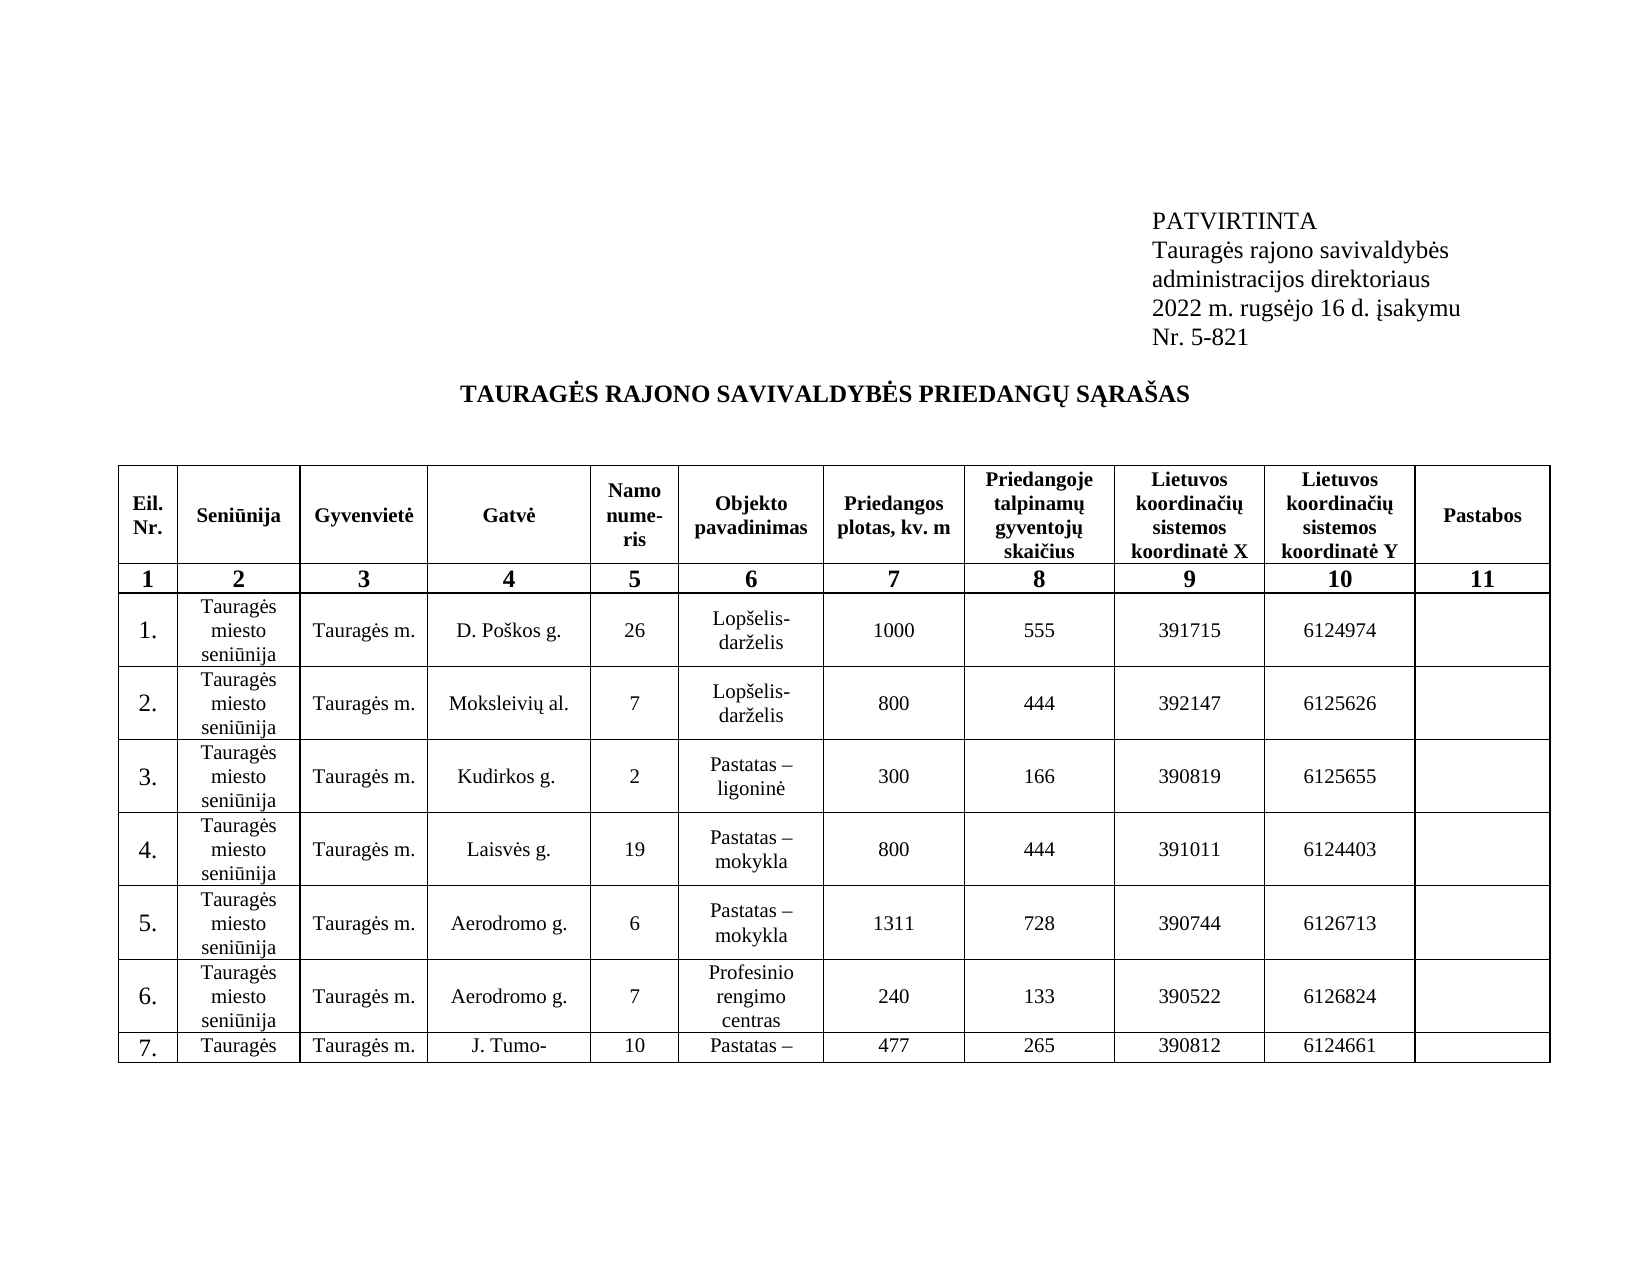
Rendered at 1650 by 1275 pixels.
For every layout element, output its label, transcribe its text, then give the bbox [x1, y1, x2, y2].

table_cell Moksleivių al. [428, 667, 590, 739]
table_header Lietuvos koordinačių sistemos koordinatė Y [1265, 466, 1414, 563]
table_cell 10 [591, 1033, 678, 1062]
table_header Eil. Nr. [119, 466, 177, 563]
table_cell Tauragės m. [301, 667, 427, 739]
table_cell Aerodromo g. [428, 960, 590, 1032]
table_cell [1416, 886, 1549, 959]
table_cell 8 [965, 564, 1114, 592]
table_cell 5. [119, 886, 177, 959]
table_cell 26 [591, 594, 678, 666]
table_cell Lopšelis-darželis [679, 667, 823, 739]
table_cell [1416, 960, 1549, 1032]
table_cell 444 [965, 813, 1114, 885]
table_cell 6 [591, 886, 678, 959]
table_cell Tauragės miesto seniūnija [178, 667, 299, 739]
table_cell Tauragės m. [301, 1033, 427, 1062]
table_cell 6126713 [1265, 886, 1414, 959]
table_cell 3 [301, 564, 427, 592]
table_cell 11 [1416, 564, 1549, 592]
table_cell J. Tumo- [428, 1033, 590, 1062]
table_cell 555 [965, 594, 1114, 666]
table_cell 4 [428, 564, 590, 592]
table_cell 133 [965, 960, 1114, 1032]
table_cell 7 [591, 960, 678, 1032]
table_cell 6125626 [1265, 667, 1414, 739]
table_cell 265 [965, 1033, 1114, 1062]
table_cell 6 [679, 564, 823, 592]
table_cell 800 [824, 667, 964, 739]
table_cell 9 [1115, 564, 1264, 592]
table_cell 6124403 [1265, 813, 1414, 885]
table_cell 390522 [1115, 960, 1264, 1032]
table_cell Tauragės [178, 1033, 299, 1062]
table_cell Tauragės miesto seniūnija [178, 740, 299, 812]
table_cell Laisvės g. [428, 813, 590, 885]
table_cell [1416, 667, 1549, 739]
table_cell 19 [591, 813, 678, 885]
table_cell Profesinio rengimo centras [679, 960, 823, 1032]
text Tauragės rajono savivaldybės [118, 235, 1532, 264]
table_cell 6125655 [1265, 740, 1414, 812]
text Nr. 5-821 [118, 322, 1532, 350]
table_cell 240 [824, 960, 964, 1032]
table_cell 444 [965, 667, 1114, 739]
table_cell [1416, 1033, 1549, 1062]
table_cell Tauragės m. [301, 960, 427, 1032]
table_cell 300 [824, 740, 964, 812]
table_header Priedangos plotas, kv. m [824, 466, 964, 563]
table_cell [1416, 740, 1549, 812]
table_cell Aerodromo g. [428, 886, 590, 959]
table_cell 7 [824, 564, 964, 592]
table_cell 7 [591, 667, 678, 739]
table_header Priedangoje talpinamų gyventojų skaičius [965, 466, 1114, 563]
table_cell Tauragės m. [301, 813, 427, 885]
table_cell 728 [965, 886, 1114, 959]
table_cell 1 [119, 564, 177, 592]
table_cell 390819 [1115, 740, 1264, 812]
table_header Objekto pavadinimas [679, 466, 823, 563]
table_cell 391011 [1115, 813, 1264, 885]
table_cell Lopšelis-darželis [679, 594, 823, 666]
table_cell 1000 [824, 594, 964, 666]
table_cell 166 [965, 740, 1114, 812]
table_cell 10 [1265, 564, 1414, 592]
table_cell Tauragės m. [301, 886, 427, 959]
table_cell 3. [119, 740, 177, 812]
table_cell 6124661 [1265, 1033, 1414, 1062]
table_cell [1416, 813, 1549, 885]
table_header Gatvė [428, 466, 590, 563]
table_cell 800 [824, 813, 964, 885]
table_cell Tauragės m. [301, 594, 427, 666]
table_cell Tauragės m. [301, 740, 427, 812]
table_cell 6. [119, 960, 177, 1032]
table_cell 4. [119, 813, 177, 885]
table_cell 1. [119, 594, 177, 666]
table_cell 2 [178, 564, 299, 592]
table_cell 7. [119, 1033, 177, 1062]
table_cell 1311 [824, 886, 964, 959]
table_cell Tauragės miesto seniūnija [178, 813, 299, 885]
table_cell Tauragės miesto seniūnija [178, 886, 299, 959]
table_cell Tauragės miesto seniūnija [178, 594, 299, 666]
text 2022 m. rugsėjo 16 d. įsakymu [118, 293, 1532, 322]
table_header Pastabos [1416, 466, 1549, 563]
table_cell Pastatas – [679, 1033, 823, 1062]
table_cell 477 [824, 1033, 964, 1062]
table_cell 6124974 [1265, 594, 1414, 666]
table_header Namo nume- ris [591, 466, 678, 563]
table_cell 390812 [1115, 1033, 1264, 1062]
table_cell 391715 [1115, 594, 1264, 666]
text administracijos direktoriaus [118, 264, 1532, 293]
table_cell Tauragės miesto seniūnija [178, 960, 299, 1032]
table_cell 6126824 [1265, 960, 1414, 1032]
table_cell Pastatas – ligoninė [679, 740, 823, 812]
text TAURAGĖS RAJONO SAVIVALDYBĖS PRIEDANGŲ SĄRAŠAS [118, 379, 1532, 408]
table_cell 390744 [1115, 886, 1264, 959]
text PATVIRTINTA [118, 207, 1532, 235]
table_cell D. Poškos g. [428, 594, 590, 666]
table_cell [1416, 594, 1549, 666]
table_cell Pastatas – mokykla [679, 813, 823, 885]
table_header Seniūnija [178, 466, 299, 563]
table_header Gyvenvietė [301, 466, 427, 563]
table_cell 392147 [1115, 667, 1264, 739]
table_cell 2. [119, 667, 177, 739]
table_cell 5 [591, 564, 678, 592]
table_cell 2 [591, 740, 678, 812]
table_header Lietuvos koordinačių sistemos koordinatė X [1115, 466, 1264, 563]
table_cell Pastatas – mokykla [679, 886, 823, 959]
table_cell Kudirkos g. [428, 740, 590, 812]
